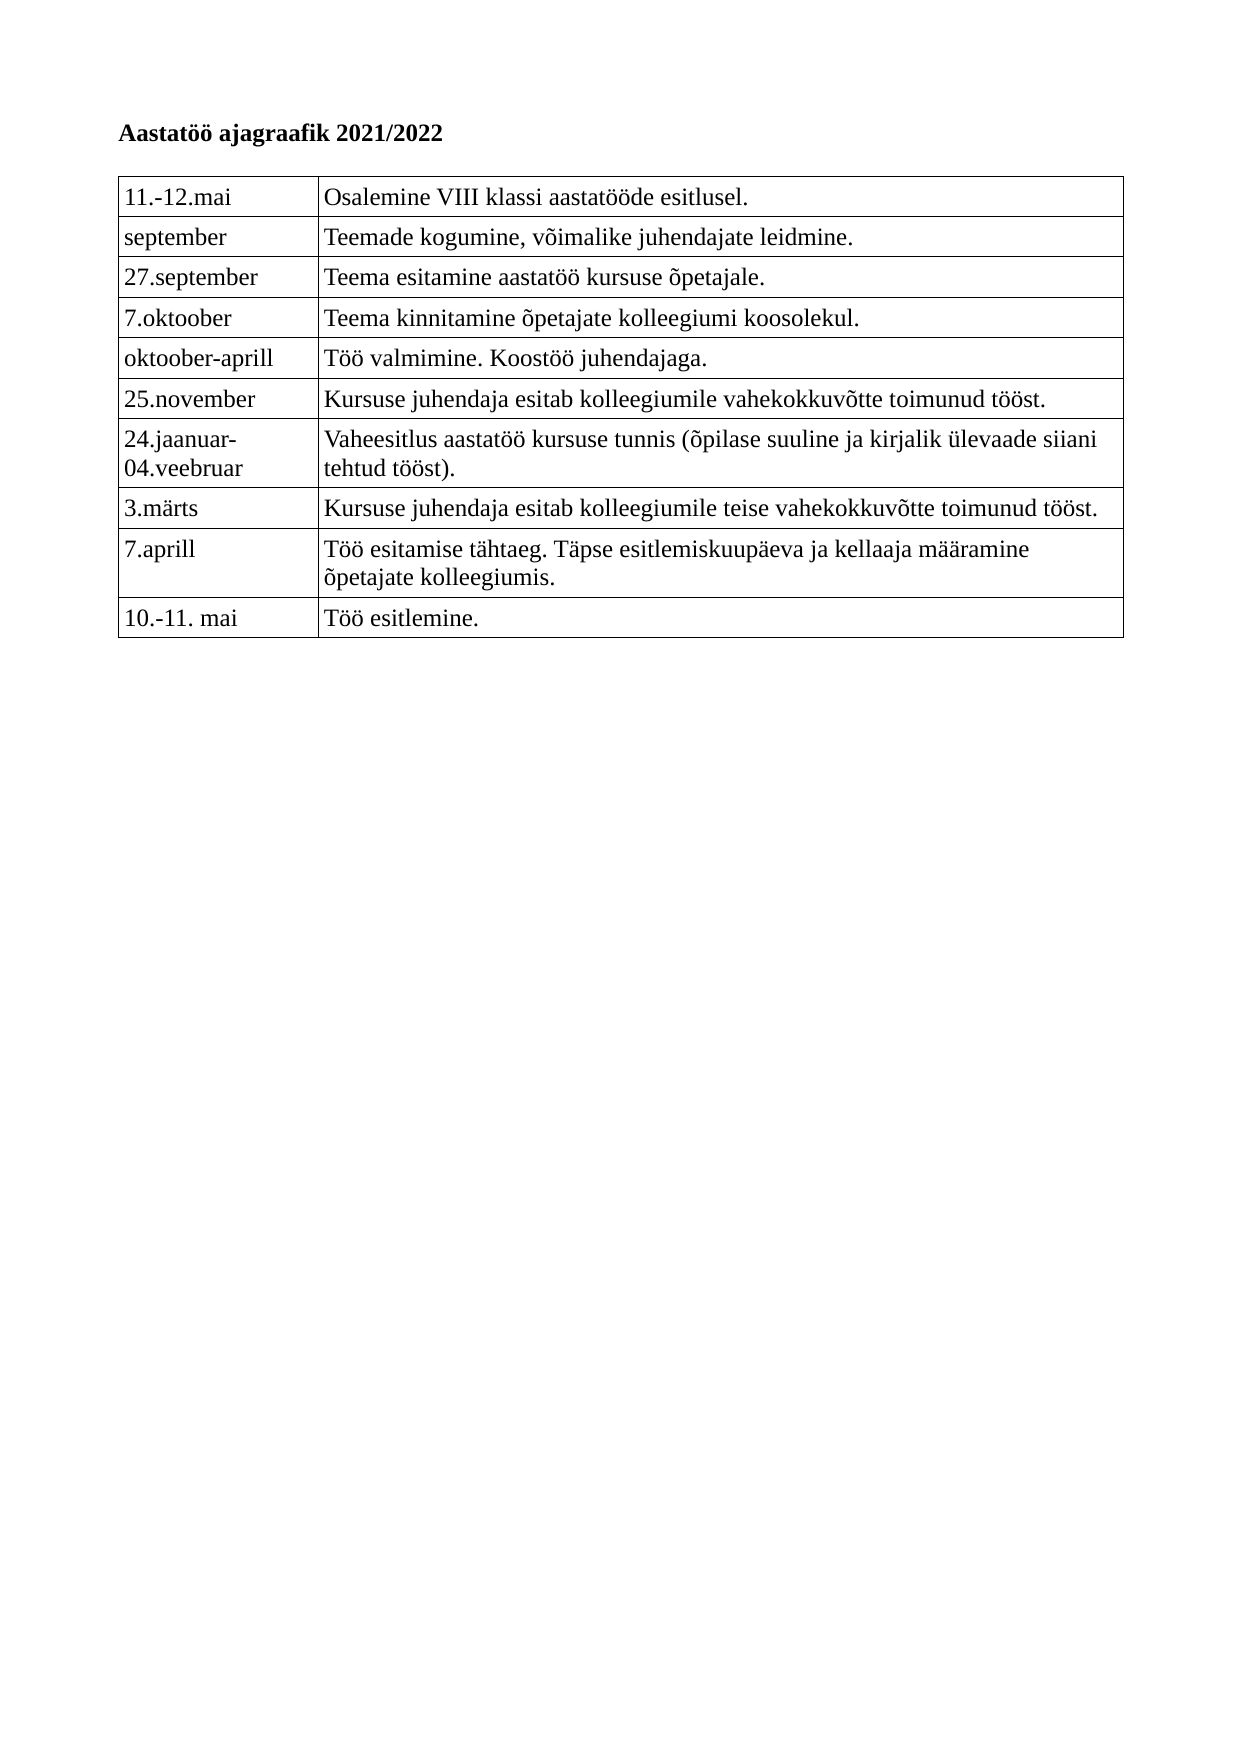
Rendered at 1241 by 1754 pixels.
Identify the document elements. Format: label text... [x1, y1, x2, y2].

table_cell Töö valmimine. Koostöö juhendajaga. [319, 338, 1123, 378]
table_cell 27.september [119, 257, 318, 297]
table_cell Töö esitamise tähtaeg. Täpse esitlemiskuupäeva ja kellaaja määramine õpetajate kolleegiumis. [319, 529, 1123, 597]
table_cell 7.aprill [119, 529, 318, 597]
table_cell Kursuse juhendaja esitab kolleegiumile vahekokkuvõtte toimunud tööst. [319, 379, 1123, 418]
table_cell Teema esitamine aastatöö kursuse õpetajale. [319, 257, 1123, 297]
text Aastatöö ajagraafik 2021/2022 [118, 118, 1122, 147]
table_cell Kursuse juhendaja esitab kolleegiumile teise vahekokkuvõtte toimunud tööst. [319, 488, 1123, 528]
table_cell 24.jaanuar-04.veebruar [119, 419, 318, 487]
table_header Osalemine VIII klassi aastatööde esitlusel. [319, 177, 1123, 216]
table_cell 3.märts [119, 488, 318, 528]
table_cell 10.-11. mai [119, 598, 318, 637]
table_cell Teemade kogumine, võimalike juhendajate leidmine. [319, 217, 1123, 256]
table_cell Teema kinnitamine õpetajate kolleegiumi koosolekul. [319, 298, 1123, 337]
table_cell 7.oktoober [119, 298, 318, 337]
table_header 11.-12.mai [119, 177, 318, 216]
table_cell oktoober-aprill [119, 338, 318, 378]
table_cell 25.november [119, 379, 318, 418]
table_cell september [119, 217, 318, 256]
table_cell Töö esitlemine. [319, 598, 1123, 637]
table_cell Vaheesitlus aastatöö kursuse tunnis (õpilase suuline ja kirjalik ülevaade siiani tehtud tööst). [319, 419, 1123, 487]
